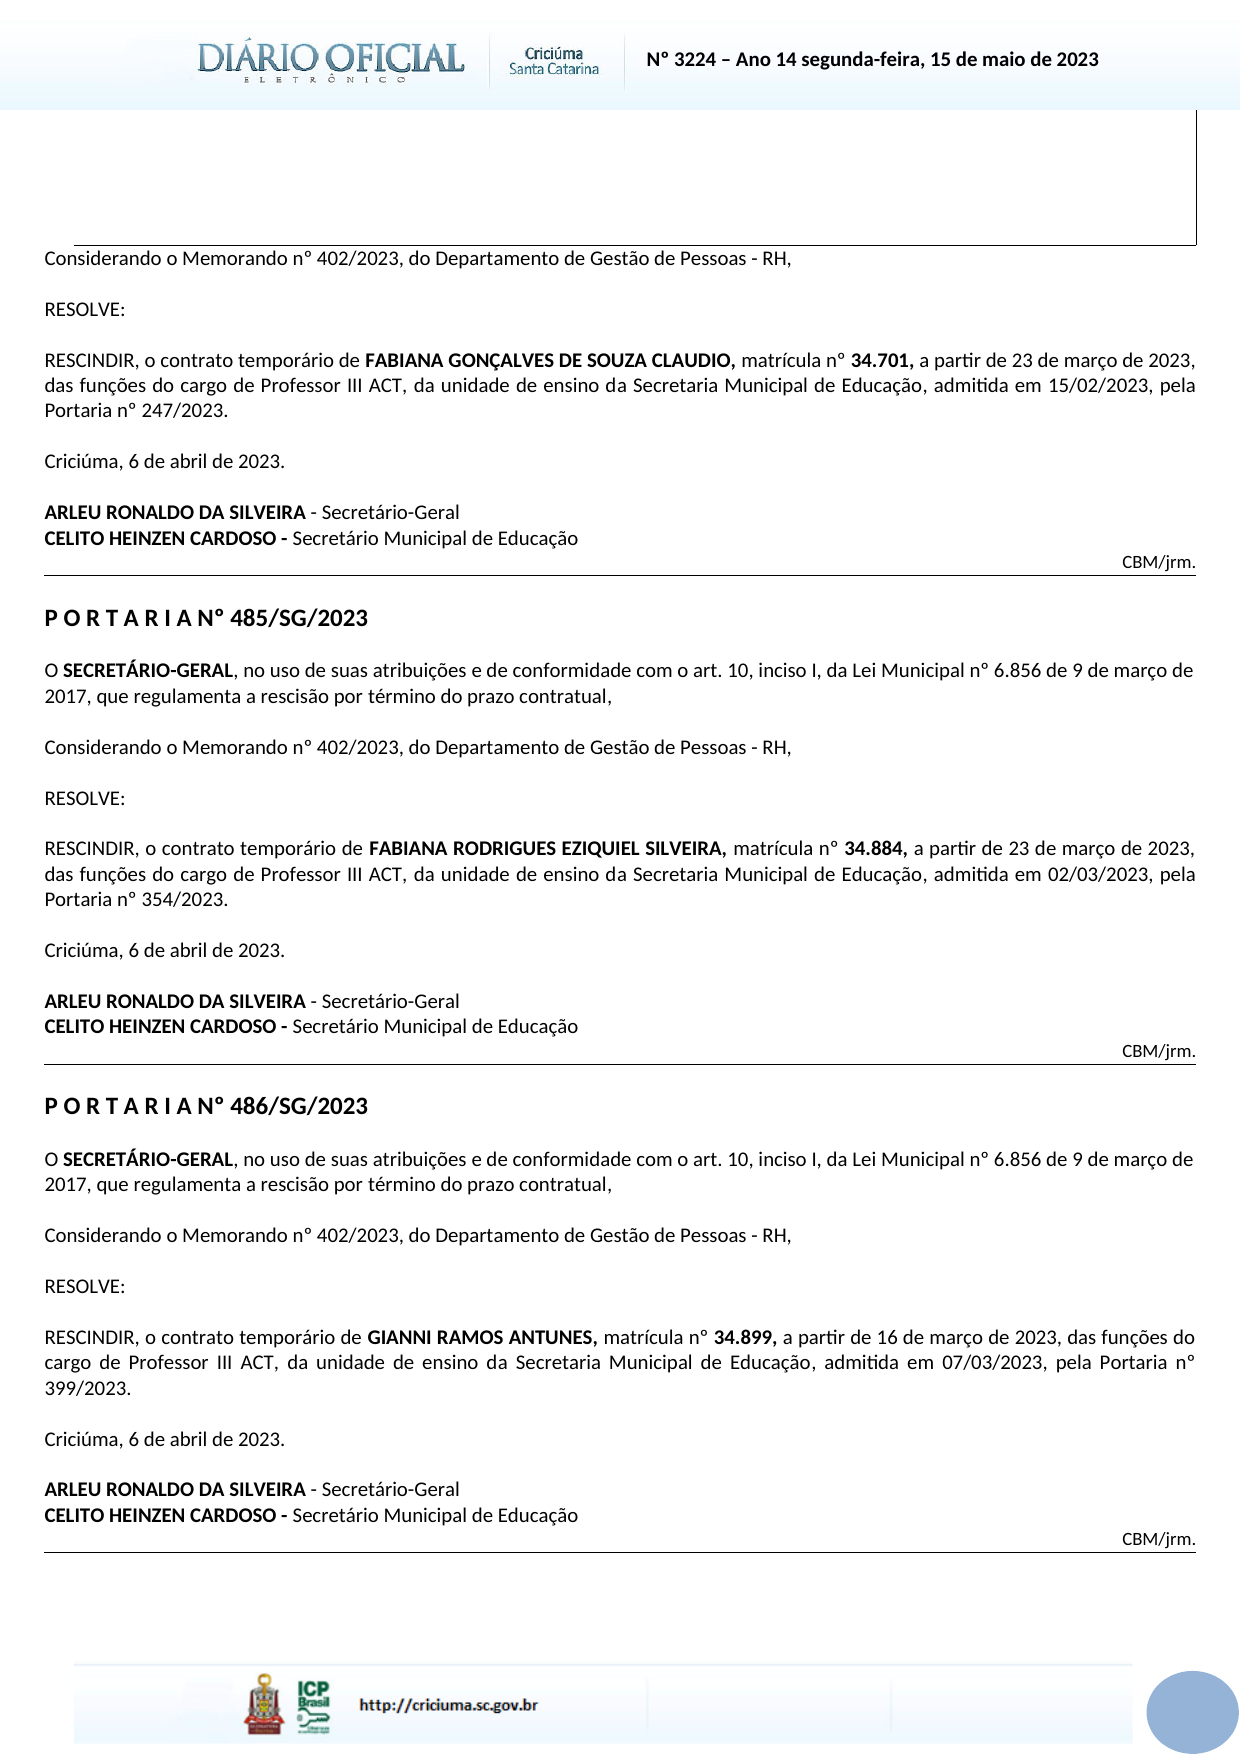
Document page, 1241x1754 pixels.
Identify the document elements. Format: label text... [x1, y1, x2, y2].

text RESCINDIR, o contrato temporário de FABIANA GONÇALVES DE SOUZA CLAUDIO, matrícula nº 34.701, a partir de 23 de março de 2023, das funções do cargo de Professor III ACT, da unidade de ensino da Secretaria Municipal de Educação, admitida em 15/02/2023, pela Portaria nº 247/2023. [44, 347, 1196, 423]
text Criciúma, 6 de abril de 2023. [44, 937, 1196, 963]
text CBM/jrm. [44, 1527, 1196, 1552]
text CBM/jrm. [44, 550, 1196, 575]
list ARLEU RONALDO DA SILVEIRA - Secretário-Geral [44, 988, 1196, 1013]
text CELITO HEINZEN CARDOSO - Secretário Municipal de Educação [44, 1013, 1196, 1039]
text CBM/jrm. [44, 1039, 1196, 1064]
text RESOLVE: [44, 1273, 1196, 1299]
text Criciúma, 6 de abril de 2023. [44, 448, 1196, 474]
text O SECRETÁRIO-GERAL, no uso de suas atribuições e de conformidade com o art. 10, inciso I, da Lei Municipal nº 6.856 de 9 de março de 2017, que regulamenta a rescisão por término do prazo contratual, [44, 1146, 1196, 1197]
text Criciúma, 6 de abril de 2023. [44, 1426, 1196, 1451]
text Considerando o Memorando nº 402/2023, do Departamento de Gestão de Pessoas - RH, [44, 734, 1196, 759]
text P O R T A R I A Nº 485/SG/2023 [44, 602, 1196, 632]
text RESCINDIR, o contrato temporário de GIANNI RAMOS ANTUNES, matrícula nº 34.899, a partir de 16 de março de 2023, das funções do cargo de Professor III ACT, da unidade de ensino da Secretaria Municipal de Educação, admitida em 07/03/2023, pela Portaria nº 399/2023. [44, 1324, 1196, 1400]
list ARLEU RONALDO DA SILVEIRA - Secretário-Geral [44, 499, 1196, 525]
text RESCINDIR, o contrato temporário de FABIANA RODRIGUES EZIQUIEL SILVEIRA, matrícula nº 34.884, a partir de 23 de março de 2023, das funções do cargo de Professor III ACT, da unidade de ensino da Secretaria Municipal de Educação, admitida em 02/03/2023, pela Portaria nº 354/2023. [44, 836, 1196, 912]
text RESOLVE: [44, 296, 1196, 321]
text CELITO HEINZEN CARDOSO - Secretário Municipal de Educação [44, 1502, 1196, 1527]
text RESOLVE: [44, 785, 1196, 810]
text O SECRETÁRIO-GERAL, no uso de suas atribuições e de conformidade com o art. 10, inciso I, da Lei Municipal nº 6.856 de 9 de março de 2017, que regulamenta a rescisão por término do prazo contratual, [44, 658, 1196, 708]
text Considerando o Memorando nº 402/2023, do Departamento de Gestão de Pessoas - RH, [44, 245, 1196, 271]
text P O R T A R I A Nº 486/SG/2023 [44, 1090, 1196, 1121]
list ARLEU RONALDO DA SILVEIRA - Secretário-Geral [44, 1477, 1196, 1502]
text CELITO HEINZEN CARDOSO - Secretário Municipal de Educação [44, 525, 1196, 550]
text Considerando o Memorando nº 402/2023, do Departamento de Gestão de Pessoas - RH, [44, 1222, 1196, 1248]
